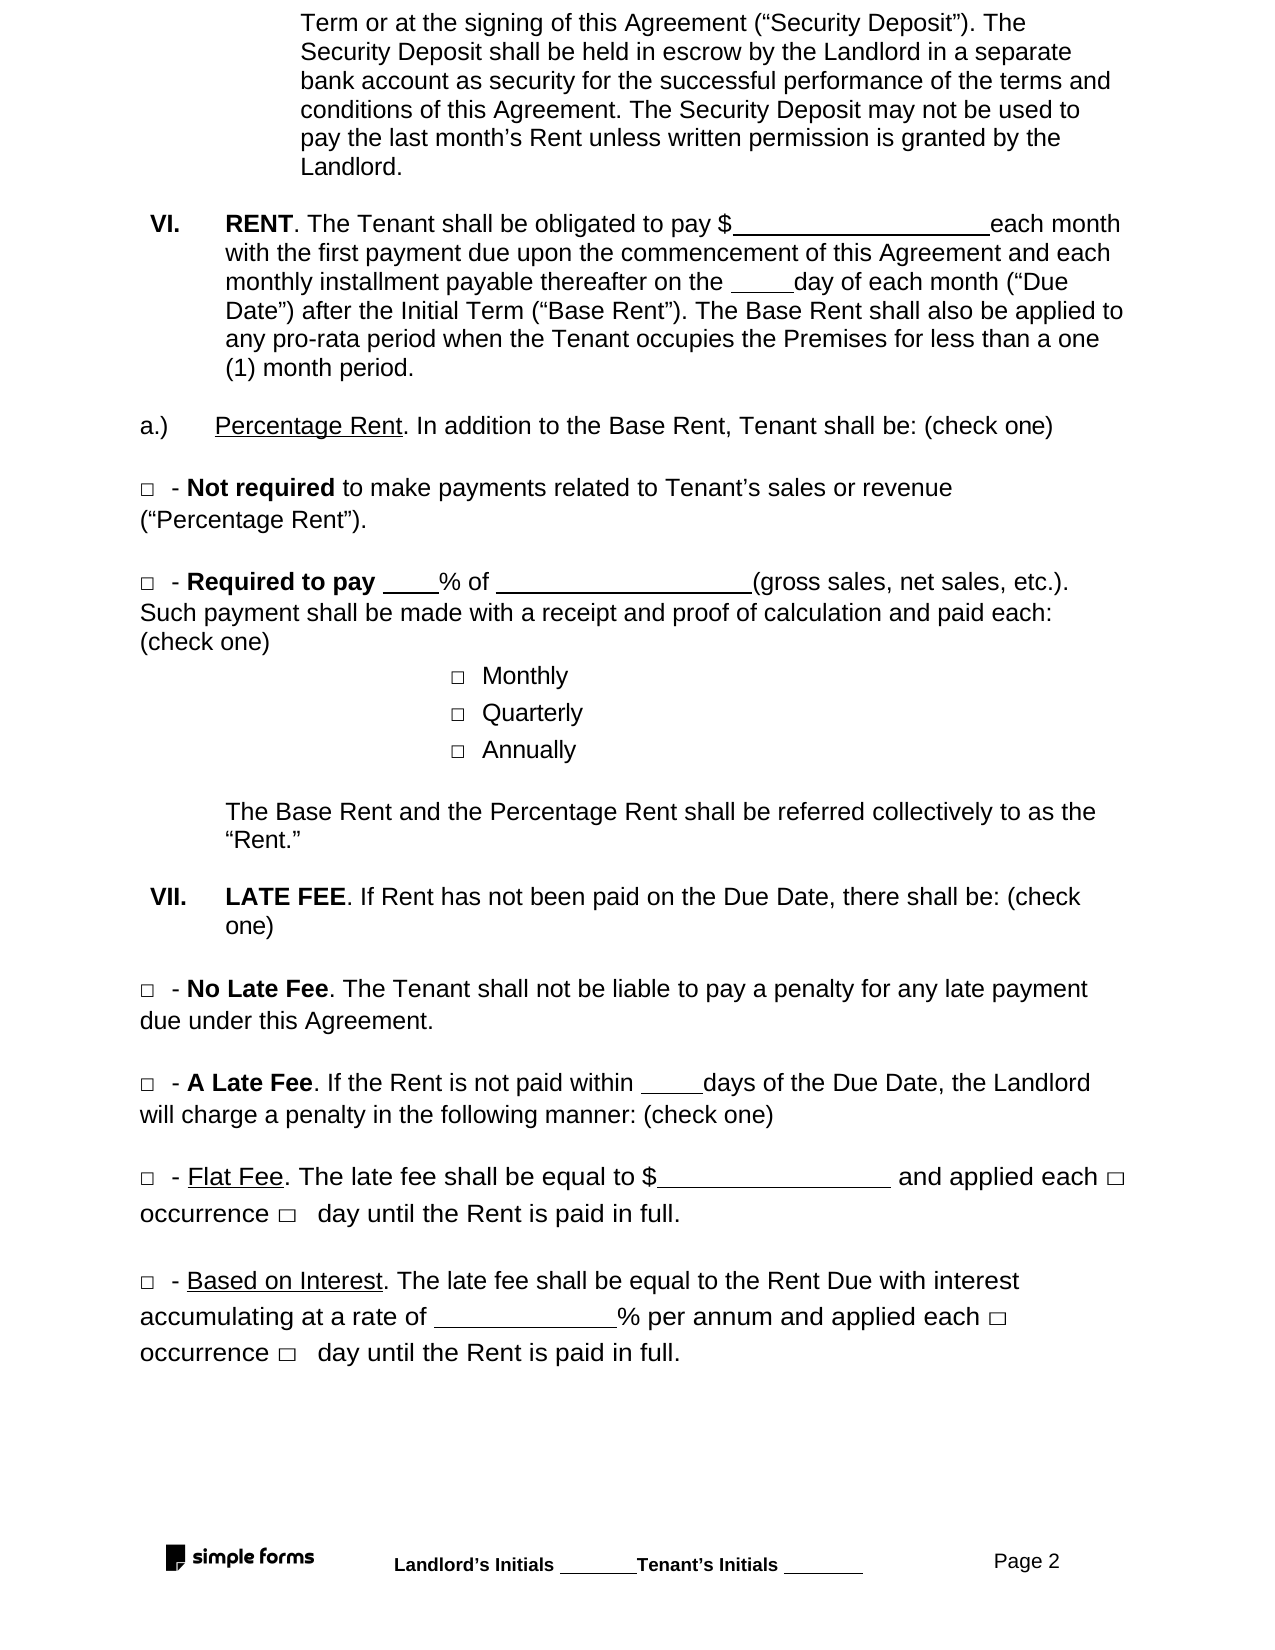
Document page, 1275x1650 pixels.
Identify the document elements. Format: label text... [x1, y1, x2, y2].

list - Based on Interest. The late fee shall be equal to the Rent Due with interest accumulating at a rate of % per annum and applied each ☐ occurrence ☐ day until the Rent is paid in full. [139, 1263, 1108, 1368]
text The Base Rent and the Percentage Rent shall be referred collectively to as the “Rent.” [225, 796, 1133, 854]
list Monthly [450, 658, 1137, 692]
text Term or at the signing of this Agreement (“Security Deposit”). The Security Deposit shall be held in escrow by the Landlord in a separate bank account as security for the successful performance of the terms and conditions of this Agreement. The Security Deposit may not be used to pay the last month’s Rent unless written permission is granted by the Landlord. [300, 8, 1122, 181]
list - A Late Fee. If the Rent is not paid within days of the Due Date, the Landlord will charge a penalty in the following manner: (check one) [139, 1064, 1106, 1129]
list Percentage Rent. In addition to the Base Rent, Tenant shall be: (check one) [139, 411, 1120, 440]
list - Not required to make payments related to Tenant’s sales or revenue (“Percentage Rent”). [139, 470, 1091, 534]
list RENT. The Tenant shall be obligated to pay $ each month with the first payment due upon the commencement of this Agreement and each monthly installment payable thereafter on the day of each month (“Due Date”) after the Initial Term (“Base Rent”). The Base Rent shall also be applied to any pro-rata period when the Tenant occupies the Premises for less than a one [150, 209, 1123, 353]
list LATE FEE. If Rent has not been paid on the Due Date, there shall be: (check one) [150, 882, 1081, 940]
list Quarterly [450, 695, 1137, 729]
list - Flat Fee. The late fee shall be equal to $ and applied each ☐ occurrence ☐ day until the Rent is paid in full. [139, 1159, 1127, 1230]
list - Required to pay % of (gross sales, net sales, etc.). Such payment shall be made with a receipt and proof of calculation and paid each: (check one) [139, 564, 1101, 656]
list - No Late Fee. The Tenant shall not be liable to pay a penalty for any late payment due under this Agreement. [139, 970, 1098, 1034]
text (1) month period. [225, 353, 1137, 382]
list Annually [450, 732, 1137, 766]
